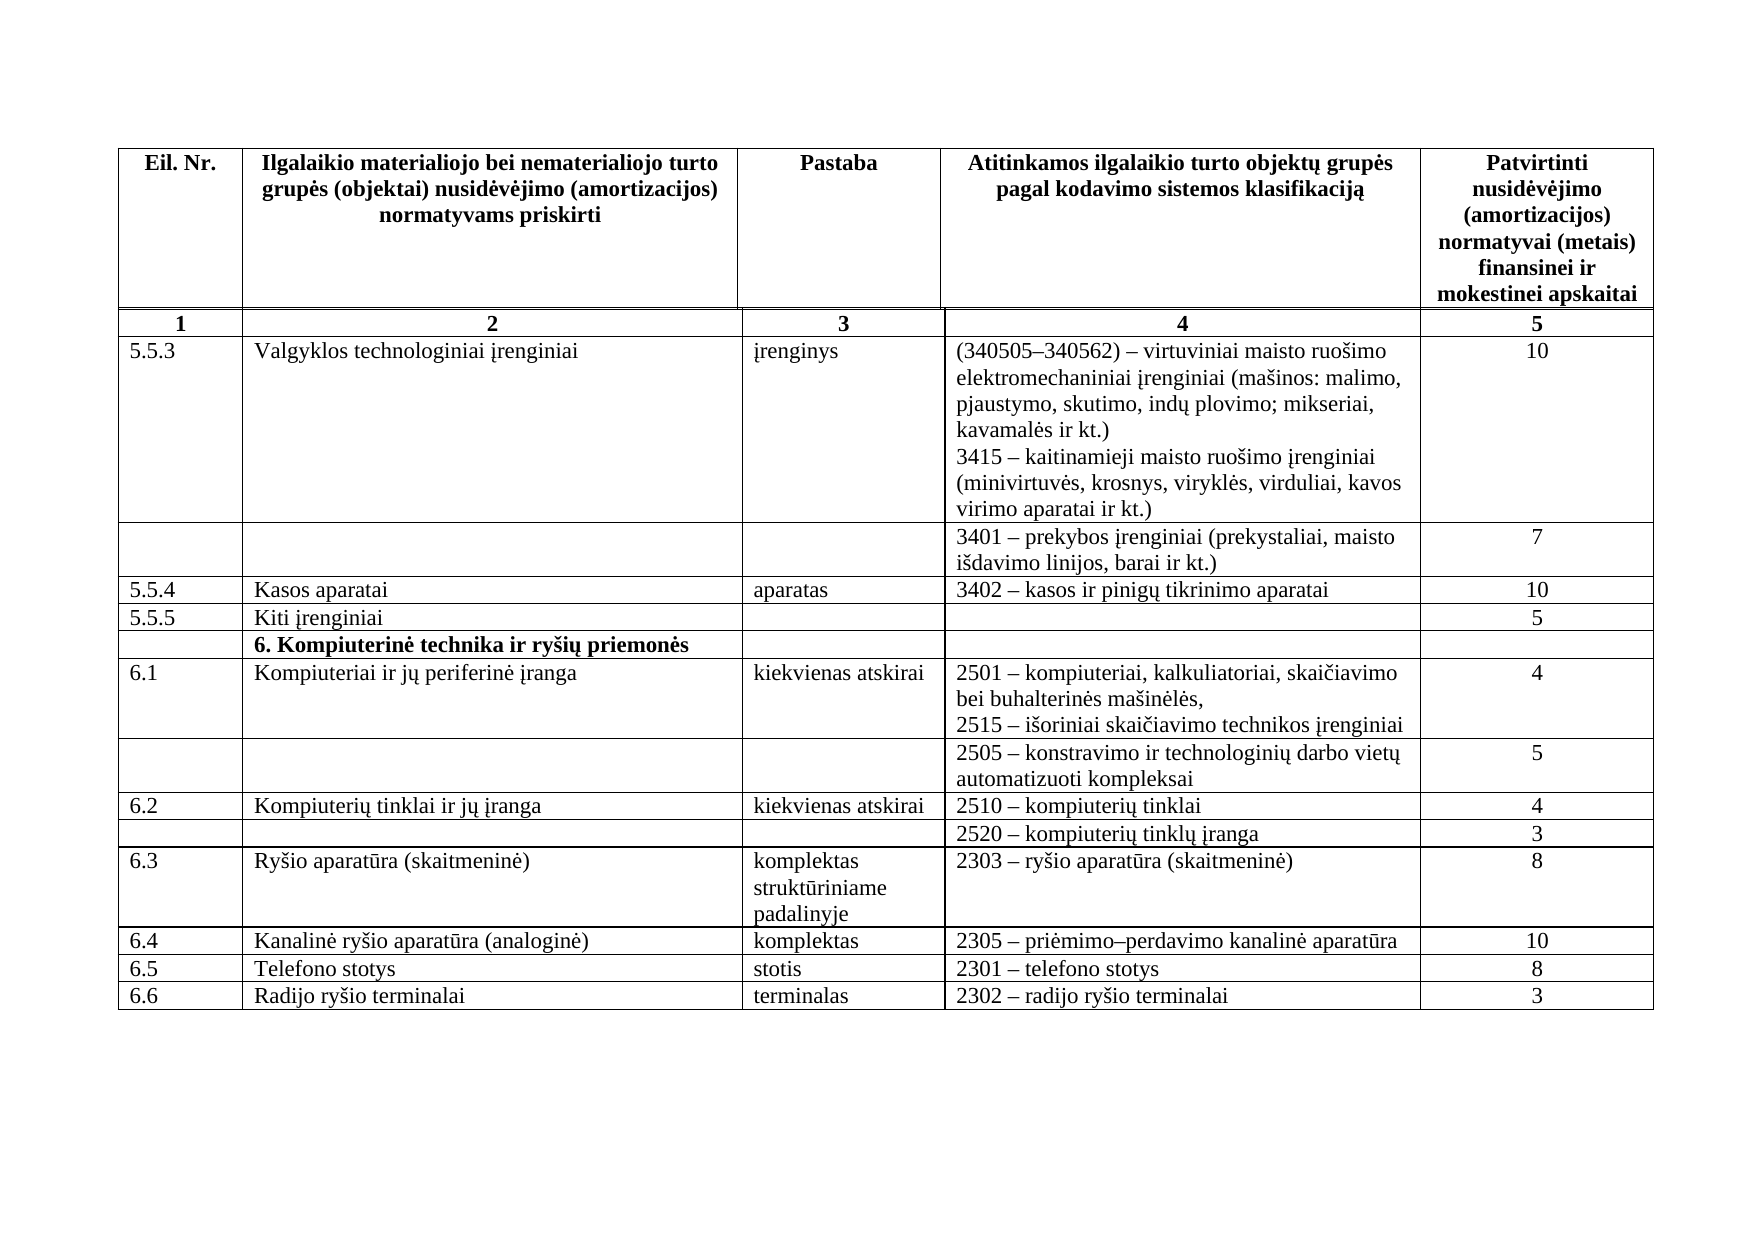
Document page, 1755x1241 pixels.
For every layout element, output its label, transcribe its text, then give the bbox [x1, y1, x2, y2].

table_header Pastaba [738, 149, 940, 307]
table_header Eil. Nr. [119, 149, 242, 307]
table_cell 5.5.4 [119, 577, 242, 603]
table_cell aparatas [743, 577, 944, 603]
table_cell 10 [1421, 928, 1653, 954]
table_cell 3402 – kasos ir pinigų tikrinimo aparatai [946, 577, 1420, 603]
table_cell 10 [1421, 337, 1653, 522]
table_cell [119, 523, 242, 576]
table_cell 2510 – kompiuterių tinklai [946, 793, 1420, 819]
table_cell kiekvienas atskirai [743, 659, 944, 738]
table_cell 3 [743, 310, 944, 336]
table_cell Valgyklos technologiniai įrenginiai [243, 337, 742, 522]
table_cell Kompiuterių tinklai ir jų įranga [243, 793, 742, 819]
table_cell [243, 523, 742, 576]
table_cell 6.6 [119, 982, 242, 1009]
table_header Ilgalaikio materialiojo bei nematerialiojo turto grupės (objektai) nusidėvėjimo (amortizacijos) normatyvams priskirti [243, 149, 737, 307]
table_cell 6.5 [119, 955, 242, 981]
table_cell [743, 523, 944, 576]
table_cell įrenginys [743, 337, 944, 522]
table_cell 5 [1421, 739, 1653, 792]
table_cell [743, 604, 944, 630]
table_cell 6.1 [119, 659, 242, 738]
table_cell stotis [743, 955, 944, 981]
table_header Patvirtinti nusidėvėjimo (amortizacijos) normatyvai (metais) finansinei ir mokestinei apskaitai [1421, 149, 1653, 307]
table_cell Kiti įrenginiai [243, 604, 742, 630]
table_cell 2303 – ryšio aparatūra (skaitmeninė) [946, 848, 1420, 926]
table_cell [243, 739, 742, 792]
table_cell 6.4 [119, 928, 242, 954]
table_cell Kompiuteriai ir jų periferinė įranga [243, 659, 742, 738]
table_cell 7 [1421, 523, 1653, 576]
table_cell [743, 820, 944, 846]
table_cell 8 [1421, 955, 1653, 981]
table_cell 2302 – radijo ryšio terminalai [946, 982, 1420, 1009]
table_cell 5.5.3 [119, 337, 242, 522]
table_cell [119, 739, 242, 792]
table_cell 3 [1421, 982, 1653, 1009]
table_cell kiekvienas atskirai [743, 793, 944, 819]
table_cell 4 [1421, 659, 1653, 738]
table_cell (340505–340562) – virtuviniai maisto ruošimo elektromechaniniai įrenginiai (mašinos: malimo, pjaustymo, skutimo, indų plovimo; mikseriai, kavamalės ir kt.) 3415 – kaitinamieji maisto ruošimo įrenginiai (minivirtuvės, krosnys, viryklės, virduliai, kavos virimo aparatai ir kt.) [946, 337, 1420, 522]
table_cell 5 [1421, 604, 1653, 630]
table_cell 10 [1421, 577, 1653, 603]
table_cell 2301 – telefono stotys [946, 955, 1420, 981]
table_cell 6.3 [119, 848, 242, 926]
table_cell 1 [119, 310, 242, 336]
table_cell 3 [1421, 820, 1653, 846]
table_cell 2305 – priėmimo–perdavimo kanalinė aparatūra [946, 928, 1420, 954]
table_cell komplektas struktūriniame padalinyje [743, 848, 944, 926]
table_cell 5.5.5 [119, 604, 242, 630]
table_cell Kasos aparatai [243, 577, 742, 603]
table_cell 5 [1421, 310, 1653, 336]
table_cell [1421, 631, 1653, 658]
table_cell 6.2 [119, 793, 242, 819]
table_cell Kanalinė ryšio aparatūra (analoginė) [243, 928, 742, 954]
table_cell Radijo ryšio terminalai [243, 982, 742, 1009]
table_cell komplektas [743, 928, 944, 954]
table_cell 4 [946, 310, 1420, 336]
table_cell 4 [1421, 793, 1653, 819]
table_cell Telefono stotys [243, 955, 742, 981]
table_cell 2520 – kompiuterių tinklų įranga [946, 820, 1420, 846]
table_header Atitinkamos ilgalaikio turto objektų grupės pagal kodavimo sistemos klasifikaciją [941, 149, 1420, 307]
table_cell [946, 631, 1420, 658]
table_cell 2 [243, 310, 742, 336]
table_cell [119, 820, 242, 846]
table_cell [743, 631, 944, 658]
table_cell [119, 631, 242, 658]
table_cell terminalas [743, 982, 944, 1009]
table_cell [243, 820, 742, 846]
table_cell 8 [1421, 848, 1653, 926]
table_cell [946, 604, 1420, 630]
table_cell 2501 – kompiuteriai, kalkuliatoriai, skaičiavimo bei buhalterinės mašinėlės, 2515 – išoriniai skaičiavimo technikos įrenginiai [946, 659, 1420, 738]
table_cell 3401 – prekybos įrenginiai (prekystaliai, maisto išdavimo linijos, barai ir kt.) [946, 523, 1420, 576]
table_cell 6. Kompiuterinė technika ir ryšių priemonės [243, 631, 742, 658]
table_cell Ryšio aparatūra (skaitmeninė) [243, 848, 742, 926]
table_cell 2505 – konstravimo ir technologinių darbo vietų automatizuoti kompleksai [946, 739, 1420, 792]
table_cell [743, 739, 944, 792]
